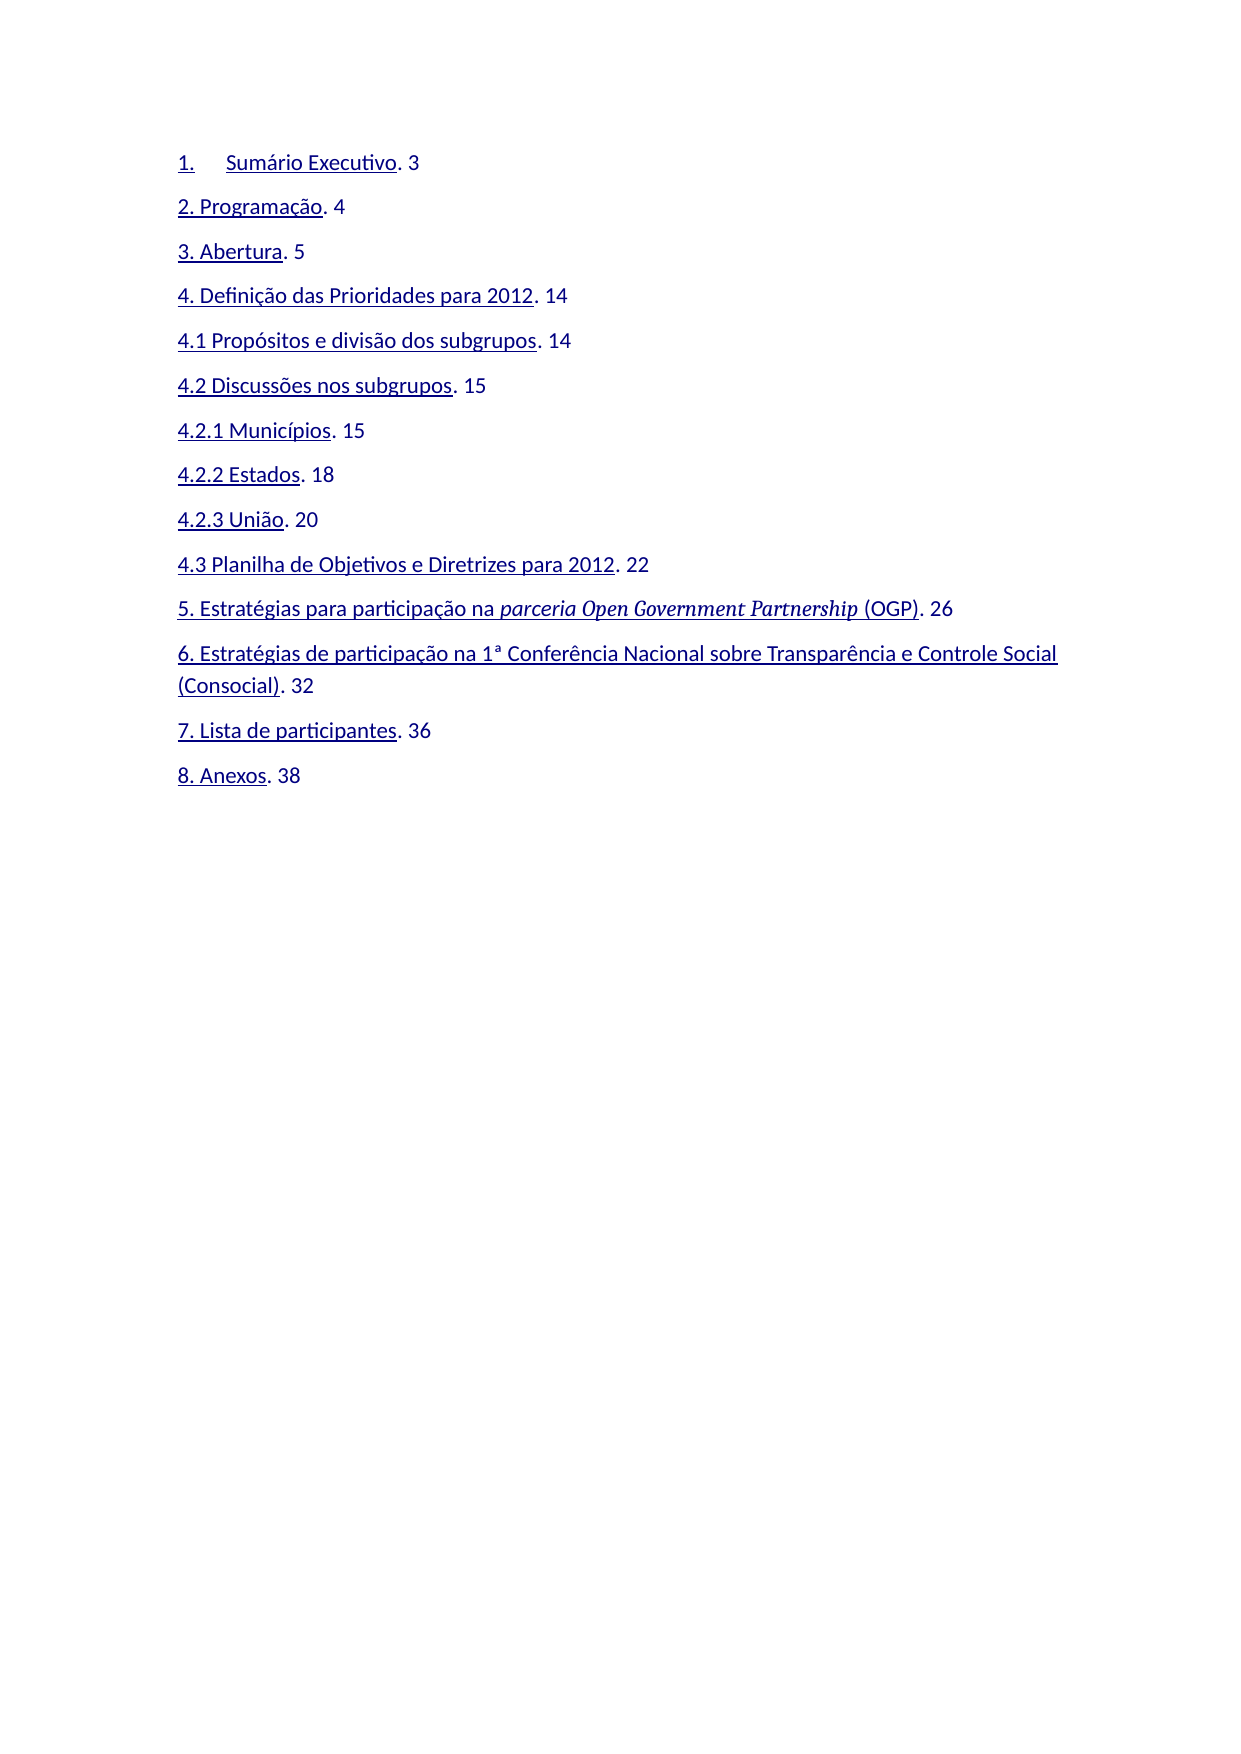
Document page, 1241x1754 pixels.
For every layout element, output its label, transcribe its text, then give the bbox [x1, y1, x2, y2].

text 6. Estratégias de participação na 1ª Conferência Nacional sobre Transparência e Controle Social (Consocial). 32 [177, 639, 1063, 699]
text 4.2 Discussões nos subgrupos. 15 [177, 371, 1063, 399]
text 4.3 Planilha de Objetivos e Diretrizes para 2012. 22 [177, 550, 1063, 578]
text 5. Estratégias para participação na parceria Open Government Partnership (OGP). 26 [177, 594, 1063, 622]
text 4. Definição das Prioridades para 2012. 14 [177, 282, 1063, 310]
text 3. Abertura. 5 [177, 237, 1063, 265]
text 4.2.2 Estados. 18 [177, 460, 1063, 488]
text 4.2.1 Municípios. 15 [177, 416, 1063, 444]
text 4.1 Propósitos e divisão dos subgrupos. 14 [177, 326, 1063, 354]
text 7. Lista de participantes. 36 [177, 716, 1063, 744]
text 8. Anexos. 38 [177, 761, 1063, 789]
text 2. Programação. 4 [177, 192, 1063, 220]
text 1. Sumário Executivo. 3 [177, 148, 1063, 176]
text 4.2.3 União. 20 [177, 505, 1063, 533]
